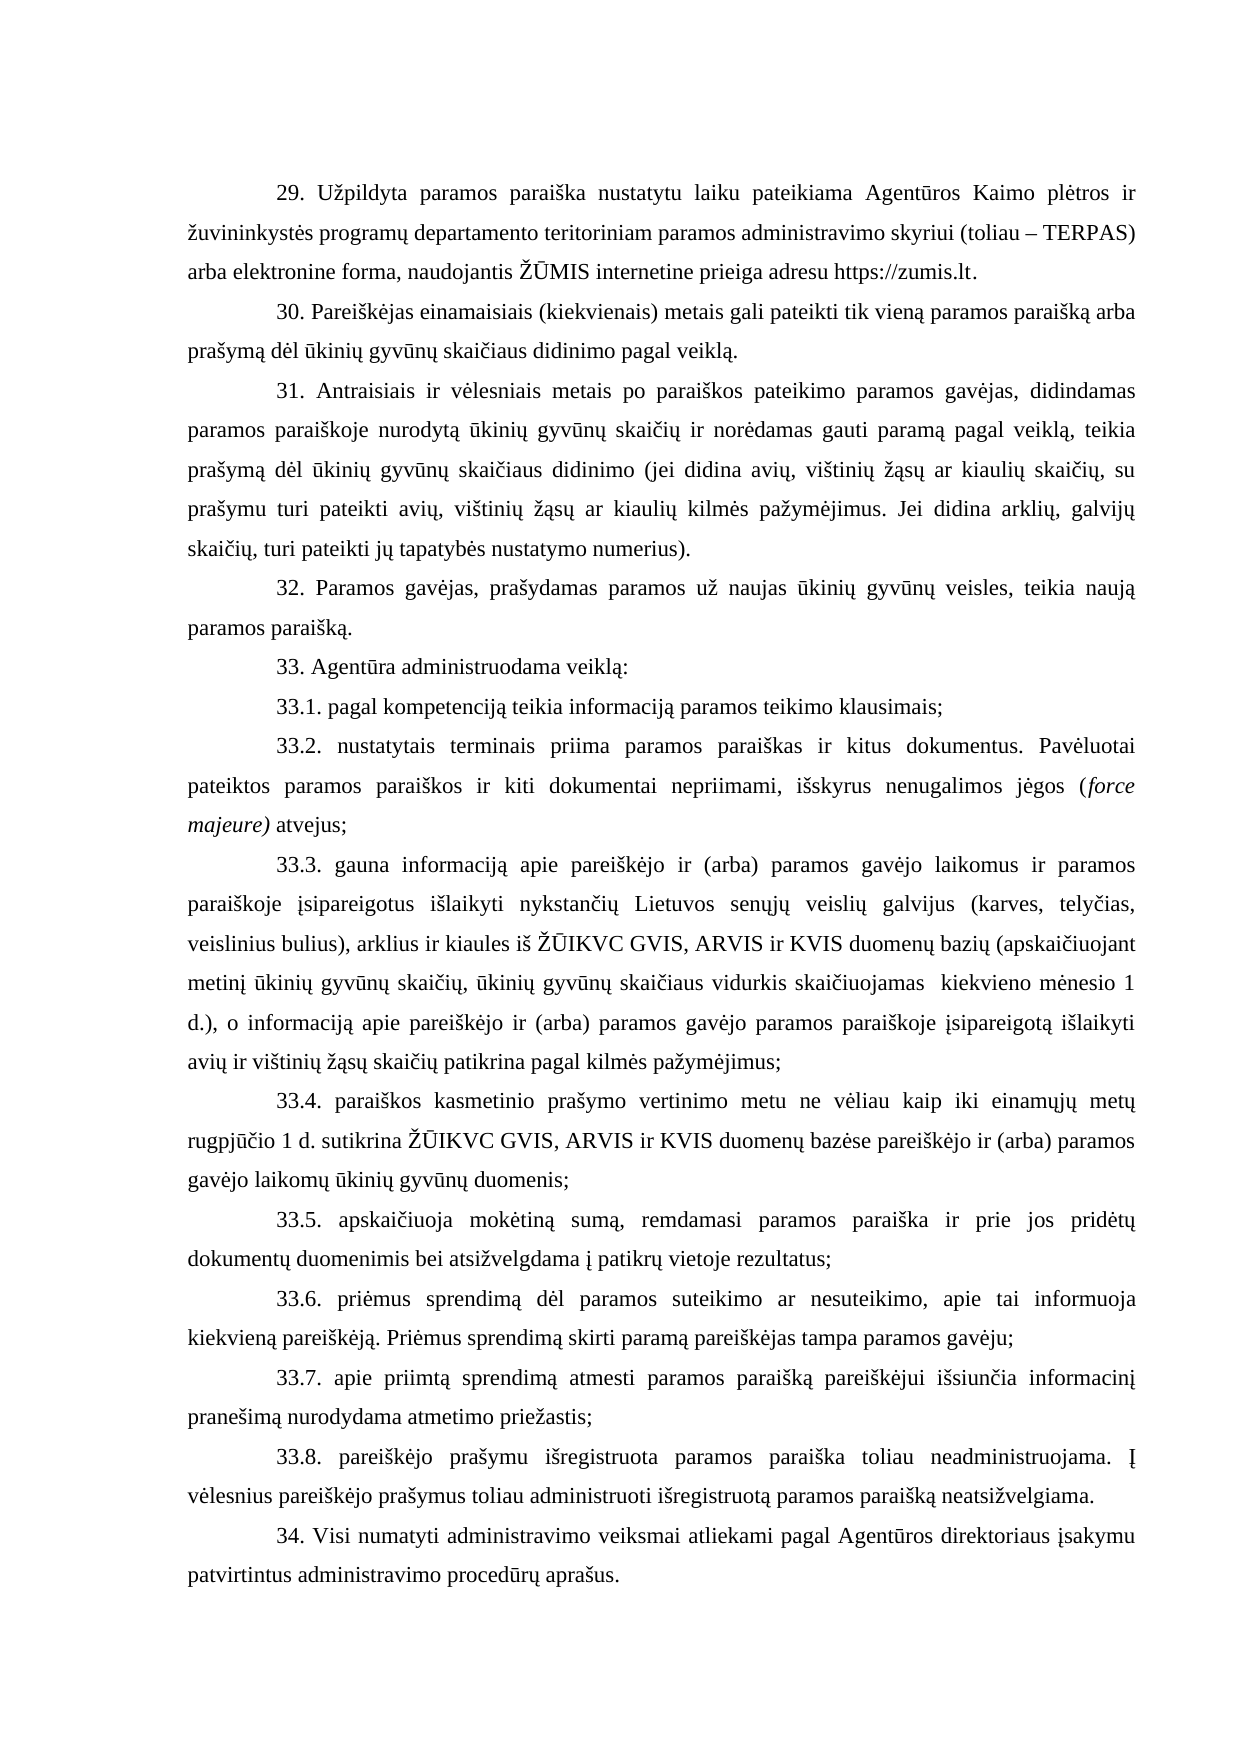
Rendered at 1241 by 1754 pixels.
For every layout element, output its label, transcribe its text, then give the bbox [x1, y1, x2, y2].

text 33.4. paraiškos kasmetinio prašymo vertinimo metu ne vėliau kaip iki einamųjų metų rugpjūčio 1 d. sutikrina ŽŪIKVC GVIS, ARVIS ir KVIS duomenų bazėse pareiškėjo ir (arba) paramos gavėjo laikomų ūkinių gyvūnų duomenis; [187, 1087, 1137, 1193]
text 33.3. gauna informaciją apie pareiškėjo ir (arba) paramos gavėjo laikomus ir paramos paraiškoje įsipareigotus išlaikyti nykstančių Lietuvos senųjų veislių galvijus (karves, telyčias, veislinius bulius), arklius ir kiaules iš ŽŪIKVC GVIS, ARVIS ir KVIS duomenų bazių (apskaičiuojant metinį ūkinių gyvūnų skaičių, ūkinių gyvūnų skaičiaus vidurkis skaičiuojamas kiekvieno mėnesio 1 d.), o informaciją apie pareiškėjo ir (arba) paramos gavėjo paramos paraiškoje įsipareigotą išlaikyti avių ir vištinių žąsų skaičių patikrina pagal kilmės pažymėjimus; [187, 851, 1137, 1074]
text 31. Antraisiais ir vėlesniais metais po paraiškos pateikimo paramos gavėjas, didindamas paramos paraiškoje nurodytą ūkinių gyvūnų skaičių ir norėdamas gauti paramą pagal veiklą, teikia prašymą dėl ūkinių gyvūnų skaičiaus didinimo (jei didina avių, vištinių žąsų ar kiaulių skaičių, su prašymu turi pateikti avių, vištinių žąsų ar kiaulių kilmės pažymėjimus. Jei didina arklių, galvijų skaičių, turi pateikti jų tapatybės nustatymo numerius). [187, 377, 1137, 561]
text 34. Visi numatyti administravimo veiksmai atliekami pagal Agentūros direktoriaus įsakymu patvirtintus administravimo procedūrų aprašus. [187, 1522, 1137, 1588]
text 33.1. pagal kompetenciją teikia informaciją paramos teikimo klausimais; [187, 693, 1137, 719]
text 33. Agentūra administruodama veiklą: [187, 653, 1137, 679]
text 33.7. apie priimtą sprendimą atmesti paramos paraišką pareiškėjui išsiunčia informacinį pranešimą nurodydama atmetimo priežastis; [187, 1364, 1137, 1430]
text 33.2. nustatytais terminais priima paramos paraiškas ir kitus dokumentus. Pavėluotai pateiktos paramos paraiškos ir kiti dokumentai nepriimami, išskyrus nenugalimos jėgos (force majeure) atvejus; [187, 732, 1137, 837]
text 33.8. pareiškėjo prašymu išregistruota paramos paraiška toliau neadministruojama. Į vėlesnius pareiškėjo prašymus toliau administruoti išregistruotą paramos paraišką neatsižvelgiama. [187, 1443, 1137, 1509]
text 33.6. priėmus sprendimą dėl paramos suteikimo ar nesuteikimo, apie tai informuoja kiekvieną pareiškėją. Priėmus sprendimą skirti paramą pareiškėjas tampa paramos gavėju; [187, 1285, 1137, 1351]
text 33.5. apskaičiuoja mokėtiną sumą, remdamasi paramos paraiška ir prie jos pridėtų dokumentų duomenimis bei atsižvelgdama į patikrų vietoje rezultatus; [187, 1206, 1137, 1272]
text 30. Pareiškėjas einamaisiais (kiekvienais) metais gali pateikti tik vieną paramos paraišką arba prašymą dėl ūkinių gyvūnų skaičiaus didinimo pagal veiklą. [187, 298, 1137, 364]
text 29. Užpildyta paramos paraiška nustatytu laiku pateikiama Agentūros Kaimo plėtros ir žuvininkystės programų departamento teritoriniam paramos administravimo skyriui (toliau – TERPAS) arba elektronine forma, naudojantis ŽŪMIS internetine prieiga adresu https://zumis.lt. [187, 179, 1137, 285]
text 32. Paramos gavėjas, prašydamas paramos už naujas ūkinių gyvūnų veisles, teikia naują paramos paraišką. [187, 574, 1137, 640]
